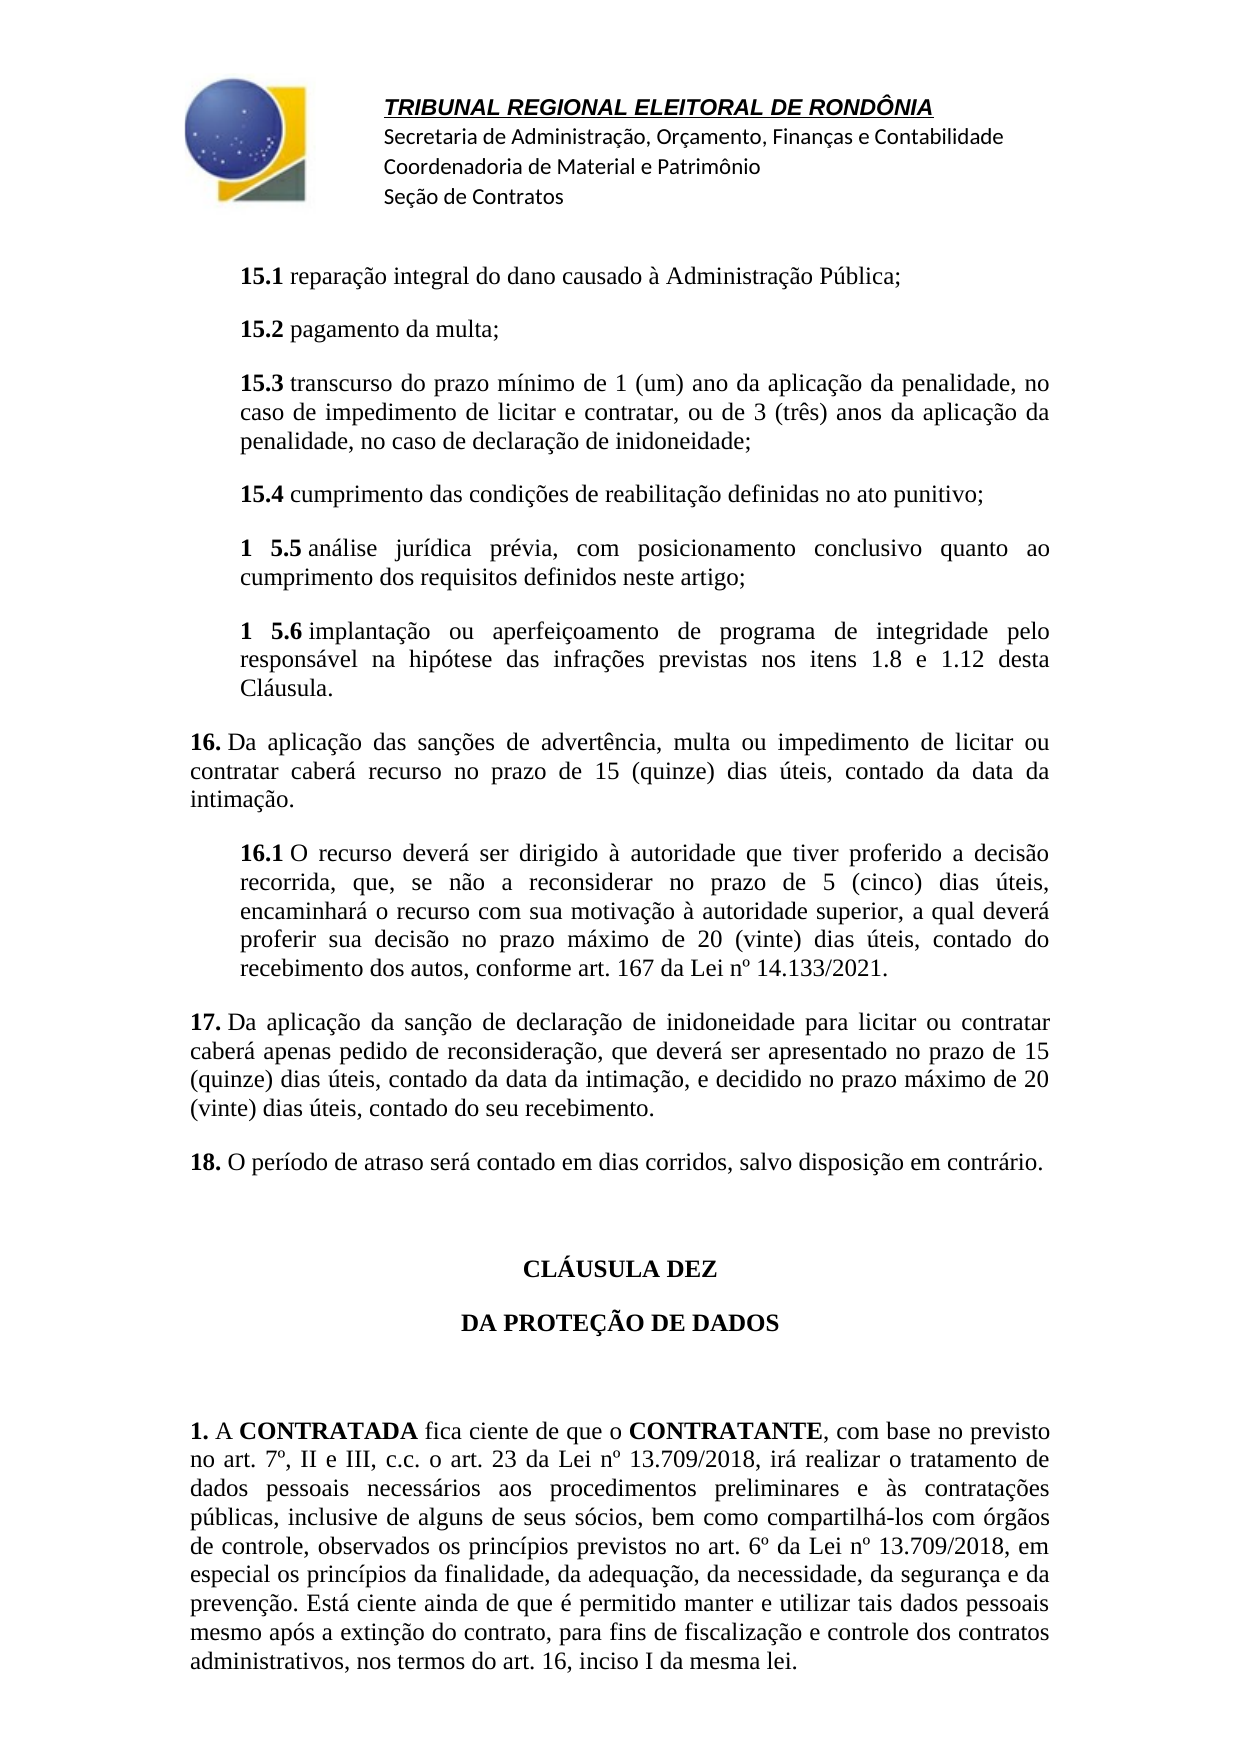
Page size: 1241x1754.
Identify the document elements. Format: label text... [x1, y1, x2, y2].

text CLÁUSULA DEZ [190, 1254, 1051, 1283]
text 17. Da aplicação da sanção de declaração de inidoneidade para licitar ou contratar caberá apenas pedido de reconsideração, que deverá ser apresentado no prazo de 15 (quinze) dias úteis, contado da data da intimação, e decidido no prazo máximo de 20 (vinte) dias úteis, contado do seu recebimento. [190, 1007, 1051, 1122]
text 1 5.6 implantação ou aperfeiçoamento de programa de integridade pelo responsável na hipótese das infrações previstas nos itens 1.8 e 1.12 desta Cláusula. [240, 616, 1051, 702]
text 16. Da aplicação das sanções de advertência, multa ou impedimento de licitar ou contratar caberá recurso no prazo de 15 (quinze) dias úteis, contado da data da intimação. [190, 727, 1051, 813]
text 18. O período de atraso será contado em dias corridos, salvo disposição em contrário. [190, 1147, 1051, 1176]
text 15.1 reparação integral do dano causado à Administração Pública; [240, 261, 1051, 289]
text 15.4 cumprimento das condições de reabilitação definidas no ato punitivo; [240, 479, 1051, 508]
text 15.2 pagamento da multa; [240, 314, 1051, 343]
text 16.1 O recurso deverá ser dirigido à autoridade que tiver proferido a decisão recorrida, que, se não a reconsiderar no prazo de 5 (cinco) dias úteis, encaminhará o recurso com sua motivação à autoridade superior, a qual deverá proferir sua decisão no prazo máximo de 20 (vinte) dias úteis, contado do recebimento dos autos, conforme art. 167 da Lei nº 14.133/2021. [240, 838, 1051, 982]
text 1 5.5 análise jurídica prévia, com posicionamento conclusivo quanto ao cumprimento dos requisitos definidos neste artigo; [240, 533, 1051, 591]
text 15.3 transcurso do prazo mínimo de 1 (um) ano da aplicação da penalidade, no caso de impedimento de licitar e contratar, ou de 3 (três) anos da aplicação da penalidade, no caso de declaração de inidoneidade; [240, 368, 1051, 454]
text 1. A CONTRATADA fica ciente de que o CONTRATANTE, com base no previsto no art. 7º, II e III, c.c. o art. 23 da Lei nº 13.709/2018, irá realizar o tratamento de dados pessoais necessários aos procedimentos preliminares e às contratações públicas, inclusive de alguns de seus sócios, bem como compartilhá-los com órgãos de controle, observados os princípios previstos no art. 6º da Lei nº 13.709/2018, em especial os princípios da finalidade, da adequação, da necessidade, da segurança e da prevenção. Está ciente ainda de que é permitido manter e utilizar tais dados pessoais mesmo após a extinção do contrato, para fins de fiscalização e controle dos contratos administrativos, nos termos do art. 16, inciso I da mesma lei. [190, 1416, 1051, 1674]
text DA PROTEÇÃO DE DADOS [190, 1308, 1051, 1337]
